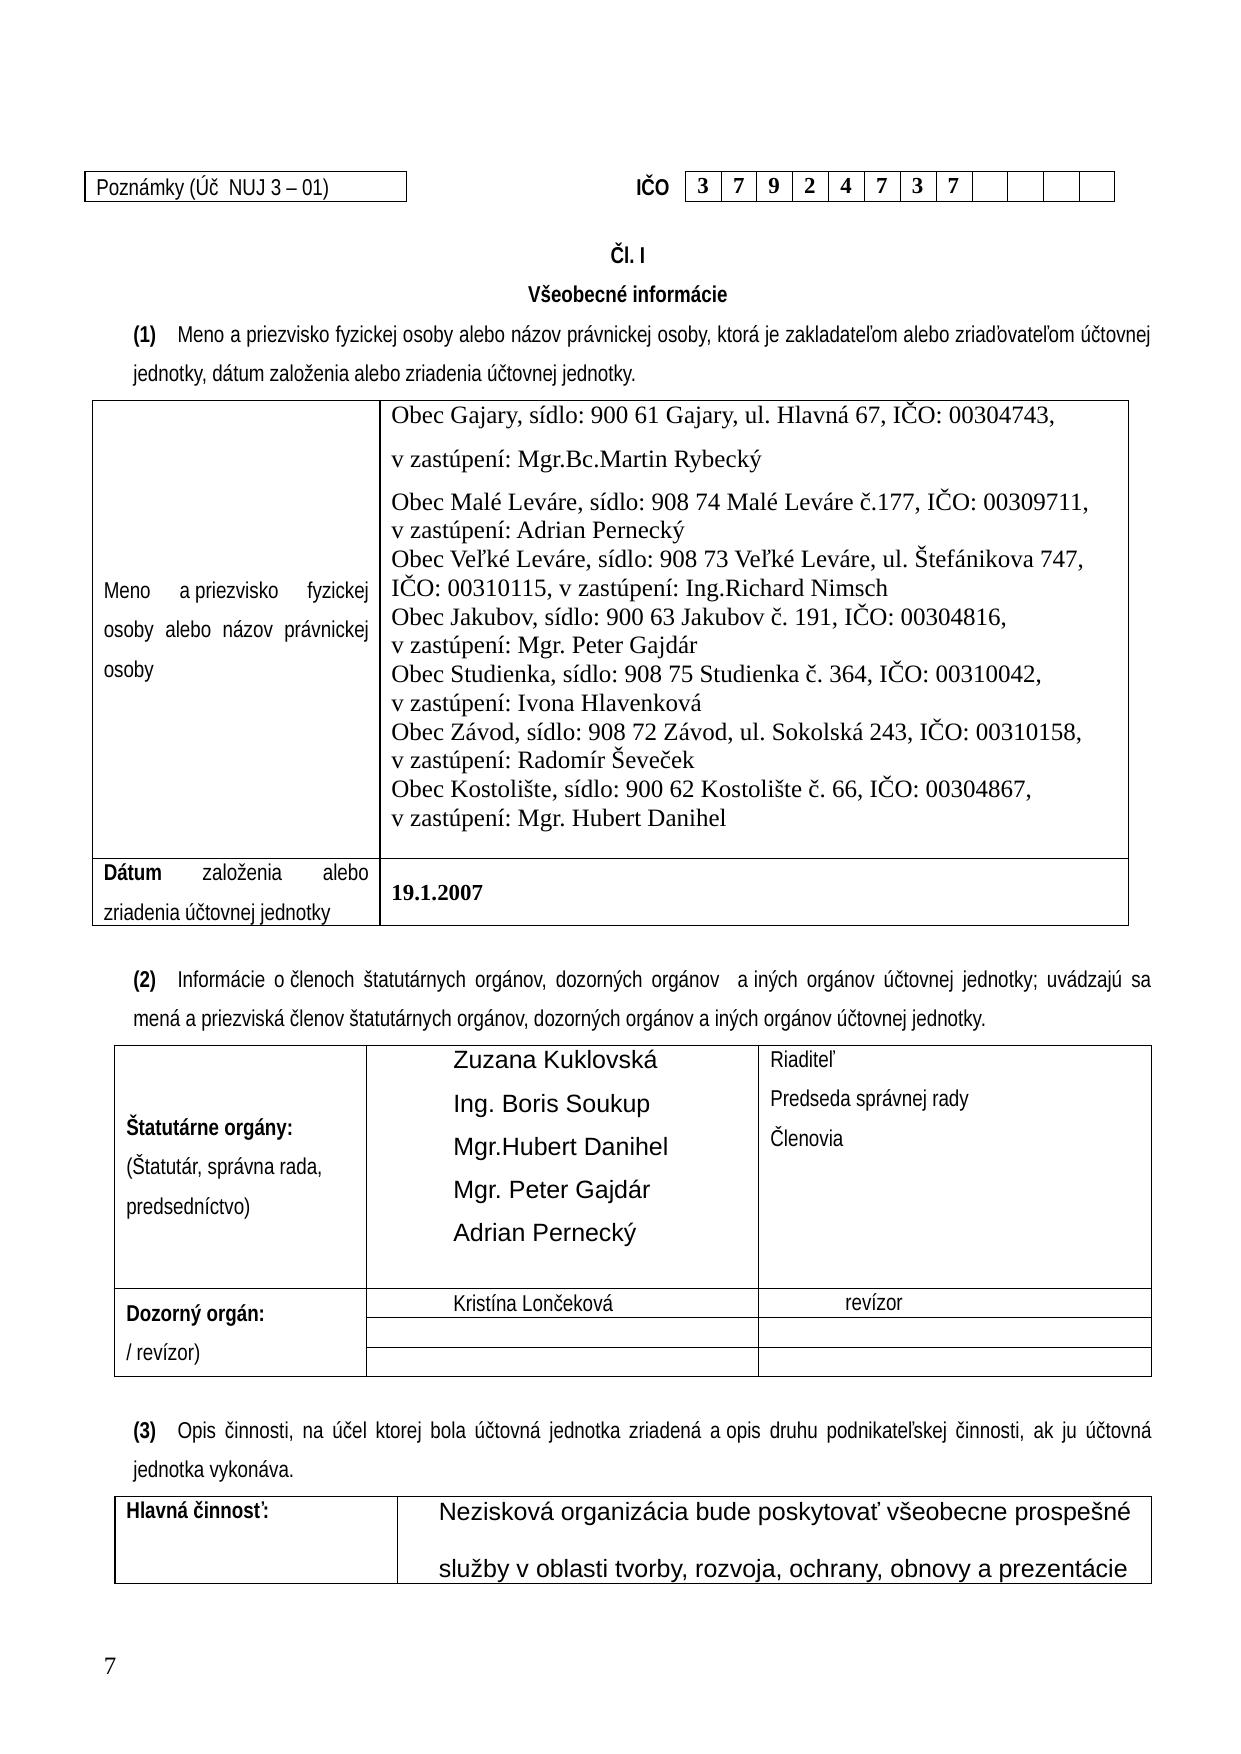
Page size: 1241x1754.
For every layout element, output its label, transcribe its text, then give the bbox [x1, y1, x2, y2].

table_header Riaditeľ Predseda správnej rady Členovia [759, 1046, 1151, 1287]
table_header 7 [937, 172, 972, 201]
list Meno a priezvisko fyzickej osoby alebo názov právnickej osoby, ktorá je zakladateľom alebo zriaďovateľom účtovnej jednotky, dátum založenia alebo zriadenia účtovnej jednotky. [133, 321, 1152, 386]
table_header 4 [829, 172, 864, 201]
table_header Obec Gajary, sídlo: 900 61 Gajary, ul. Hlavná 67, IČO: 00304743, v zastúpení: Mgr.Bc.Martin Rybecký Obec Malé Leváre, sídlo: 908 74 Malé Leváre č.177, IČO: 00309711, v zastúpení: Adrian Pernecký Obec Veľké Leváre, sídlo: 908 73 Veľké Leváre, ul. Štefánikova 747, IČO: 00310115, v zastúpení: Ing.Richard Nimsch Obec Jakubov, sídlo: 900 63 Jakubov č. 191, IČO: 00304816, v zastúpení: Mgr. Peter Gajdár Obec Studienka, sídlo: 908 75 Studienka č. 364, IČO: 00310042, v zastúpení: Ivona Hlavenková Obec Závod, sídlo: 908 72 Závod, ul. Sokolská 243, IČO: 00310158, v zastúpení: Radomír Ševeček Obec Kostolište, sídlo: 900 62 Kostolište č. 66, IČO: 00304867, v zastúpení: Mgr. Hubert Danihel [381, 401, 1128, 858]
table_cell [367, 1348, 758, 1376]
table_header 7 [722, 172, 756, 201]
table_header 3 [901, 172, 936, 201]
table_header 3 [686, 172, 721, 201]
table_cell [367, 1318, 758, 1347]
table_header Hlavná činnosť: [116, 1497, 397, 1583]
table_cell [759, 1318, 1151, 1347]
table_cell revízor [759, 1289, 1151, 1317]
table_header Štatutárne orgány: (Štatutár, správna rada, predsedníctvo) [115, 1046, 366, 1287]
table_header [1008, 172, 1043, 201]
table_header 2 [793, 172, 828, 201]
table_cell 19.1.2007 [381, 859, 1128, 925]
table_header Nezisková organizácia bude poskytovať všeobecne prospešné služby v oblasti tvorby, rozvoja, ochrany, obnovy a prezentácie [398, 1497, 1151, 1583]
table_cell Dozorný orgán: / revízor) [115, 1289, 366, 1376]
table_header [973, 172, 1007, 201]
list Informácie o členoch štatutárnych orgánov, dozorných orgánov a iných orgánov účtovnej jednotky; uvádzajú sa mená a priezviská členov štatutárnych orgánov, dozorných orgánov a iných orgánov účtovnej jednotky. [133, 966, 1152, 1031]
table_header Meno a priezvisko fyzickej osoby alebo názov právnickej osoby [93, 401, 379, 858]
table_cell [759, 1348, 1151, 1376]
table_header 9 [757, 172, 792, 201]
table_header 7 [865, 172, 900, 201]
text Čl. I [103, 242, 1152, 268]
table_header IČO [407, 171, 685, 201]
table_cell Kristína Lončeková [367, 1289, 758, 1317]
table_cell Dátum založenia alebo zriadenia účtovnej jednotky [93, 859, 379, 925]
table_header [1080, 172, 1114, 201]
text Všeobecné informácie [103, 281, 1152, 307]
table_header [1044, 172, 1079, 201]
list Opis činnosti, na účel ktorej bola účtovná jednotka zriadená a opis druhu podnikateľskej činnosti, ak ju účtovná jednotka vykonáva. [133, 1417, 1152, 1483]
table_header Poznámky (Úč NUJ 3 – 01) [86, 172, 406, 201]
table_header Zuzana Kuklovská Ing. Boris Soukup Mgr.Hubert Danihel Mgr. Peter Gajdár Adrian Pernecký [367, 1046, 758, 1287]
